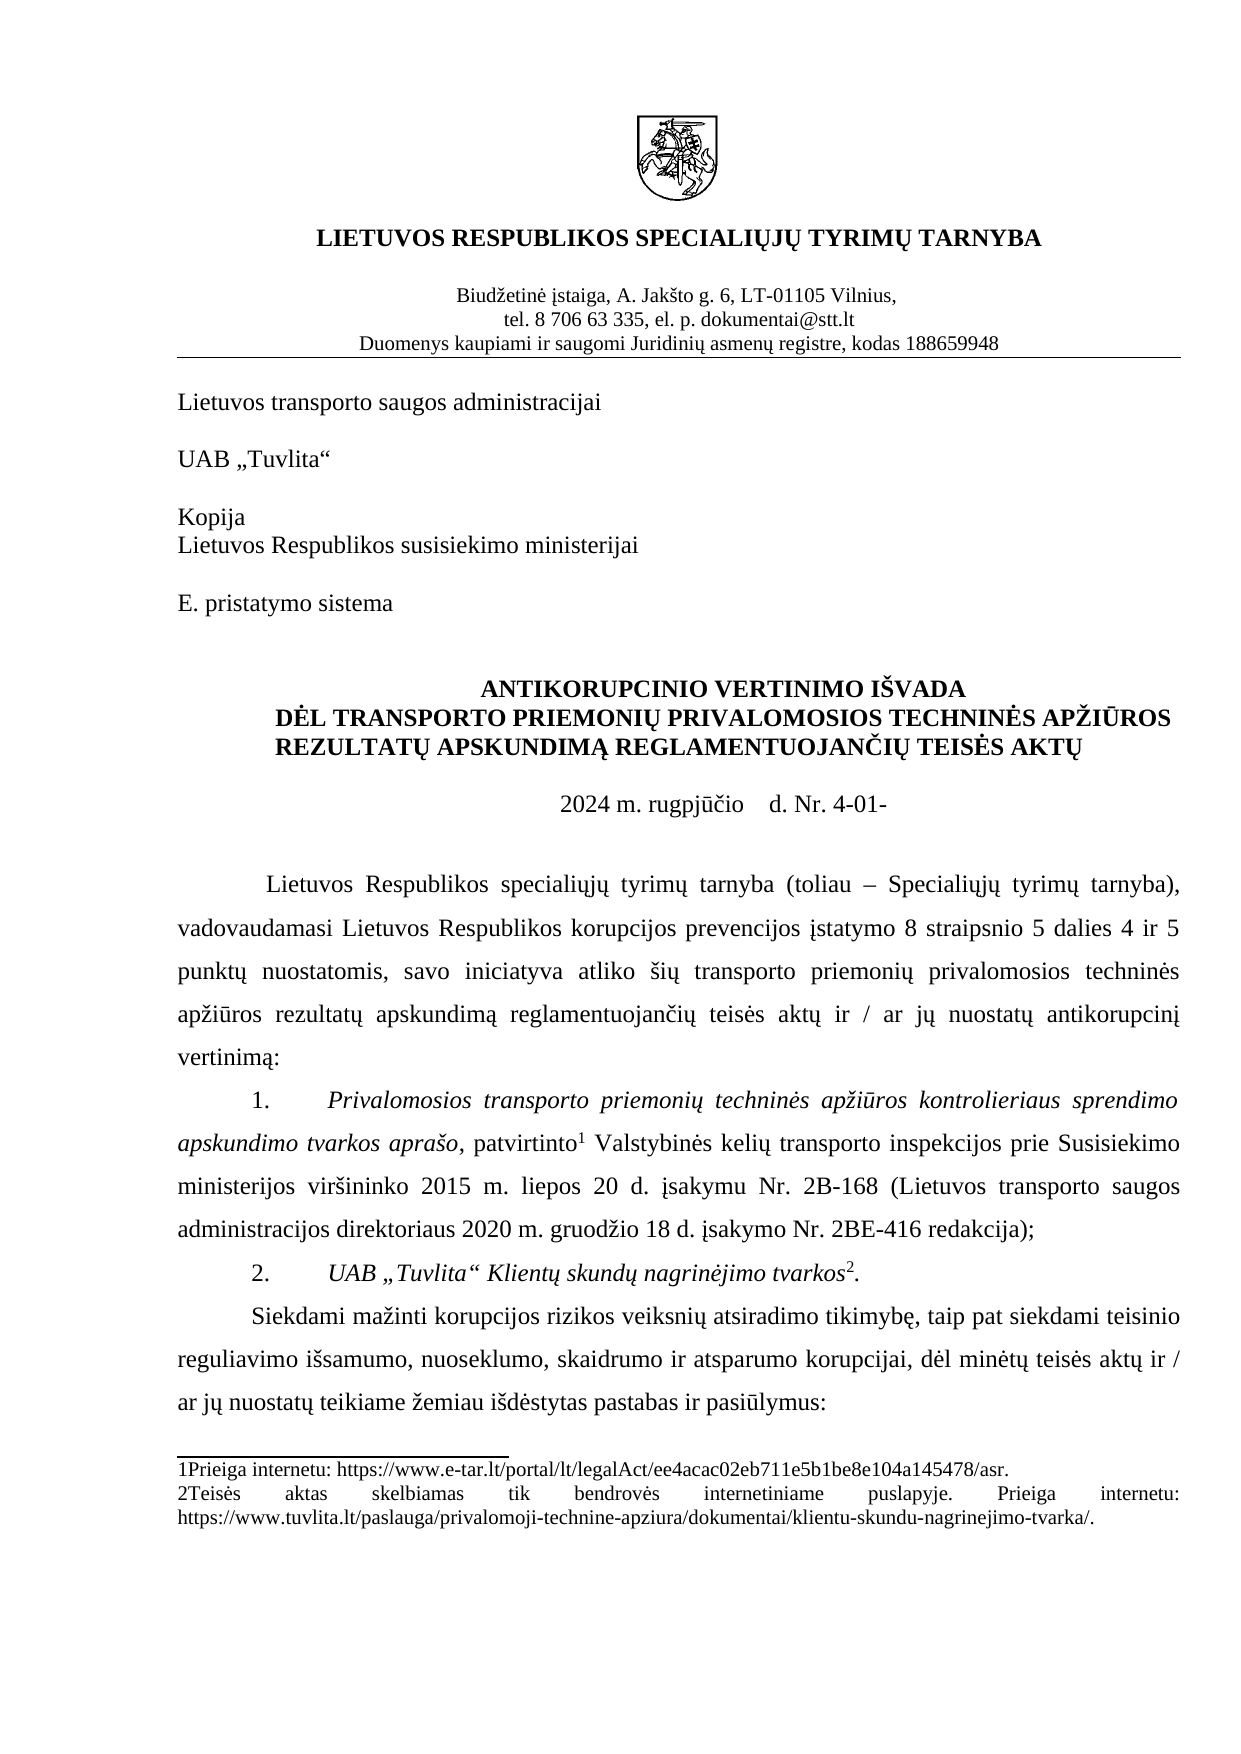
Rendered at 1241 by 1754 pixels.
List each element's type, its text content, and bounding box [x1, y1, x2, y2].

text DĖL transporto priemonių privalomosios techninės apžiūros rezultatų apskundimą reglamentuojančių teisės aktų [177, 703, 1181, 760]
text 2024 m. rugpjūčio d. Nr. 4-01- [177, 789, 1181, 818]
table_cell [708, 444, 767, 674]
list Teisės aktas skelbiamas tik bendrovės internetiniame puslapyje. Prieiga internetu: https://www.tuvlita.lt/paslauga/privalomoji-technine-apziura/dokumentai/klientu-skundu-nagrinejimo-tvarka/. [177, 1481, 1181, 1529]
table_header [767, 387, 1180, 444]
list Prieiga internetu: https://www.e-tar.lt/portal/lt/legalAct/ee4acac02eb711e5b1be8e104a145478/asr. [177, 1457, 1181, 1481]
table_cell [767, 444, 1180, 674]
table_header [708, 387, 767, 444]
text Lietuvos Respublikos specialiųjų tyrimų tarnyba (toliau – Specialiųjų tyrimų tarnyba), vadovaudamasi Lietuvos Respublikos korupcijos prevencijos įstatymo 8 straipsnio 5 dalies 4 ir 5 punktų nuostatomis, savo iniciatyva atliko šių transporto priemonių privalomosios techninės apžiūros rezultatų apskundimą reglamentuojančių teisės aktų ir / ar jų nuostatų antikorupcinį vertinimą: [177, 869, 1181, 1071]
list UAB „Tuvlita“ Klientų skundų nagrinėjimo tvarkos. [177, 1258, 1181, 1286]
table_header Lietuvos transporto saugos administracijai UAB „Tuvlita“ Kopija Lietuvos Respublikos susisiekimo ministerijai E. pristatymo sistema [177, 387, 708, 674]
list Privalomosios transporto priemonių techninės apžiūros kontrolieriaus sprendimo apskundimo tvarkos aprašo, patvirtinto Valstybinės kelių transporto inspekcijos prie Susisiekimo ministerijos viršininko 2015 m. liepos 20 d. įsakymu Nr. 2B-168 (Lietuvos transporto saugos administracijos direktoriaus 2020 m. gruodžio 18 d. įsakymo Nr. 2BE-416 redakcija); [177, 1085, 1181, 1243]
text Siekdami mažinti korupcijos rizikos veiksnių atsiradimo tikimybę, taip pat siekdami teisinio reguliavimo išsamumo, nuoseklumo, skaidrumo ir atsparumo korupcijai, dėl minėtų teisės aktų ir / ar jų nuostatų teikiame žemiau išdėstytas pastabas ir pasiūlymus: [177, 1301, 1181, 1416]
text ANTIKORUPCINIO VERTINIMO IŠVADA [177, 674, 1181, 703]
